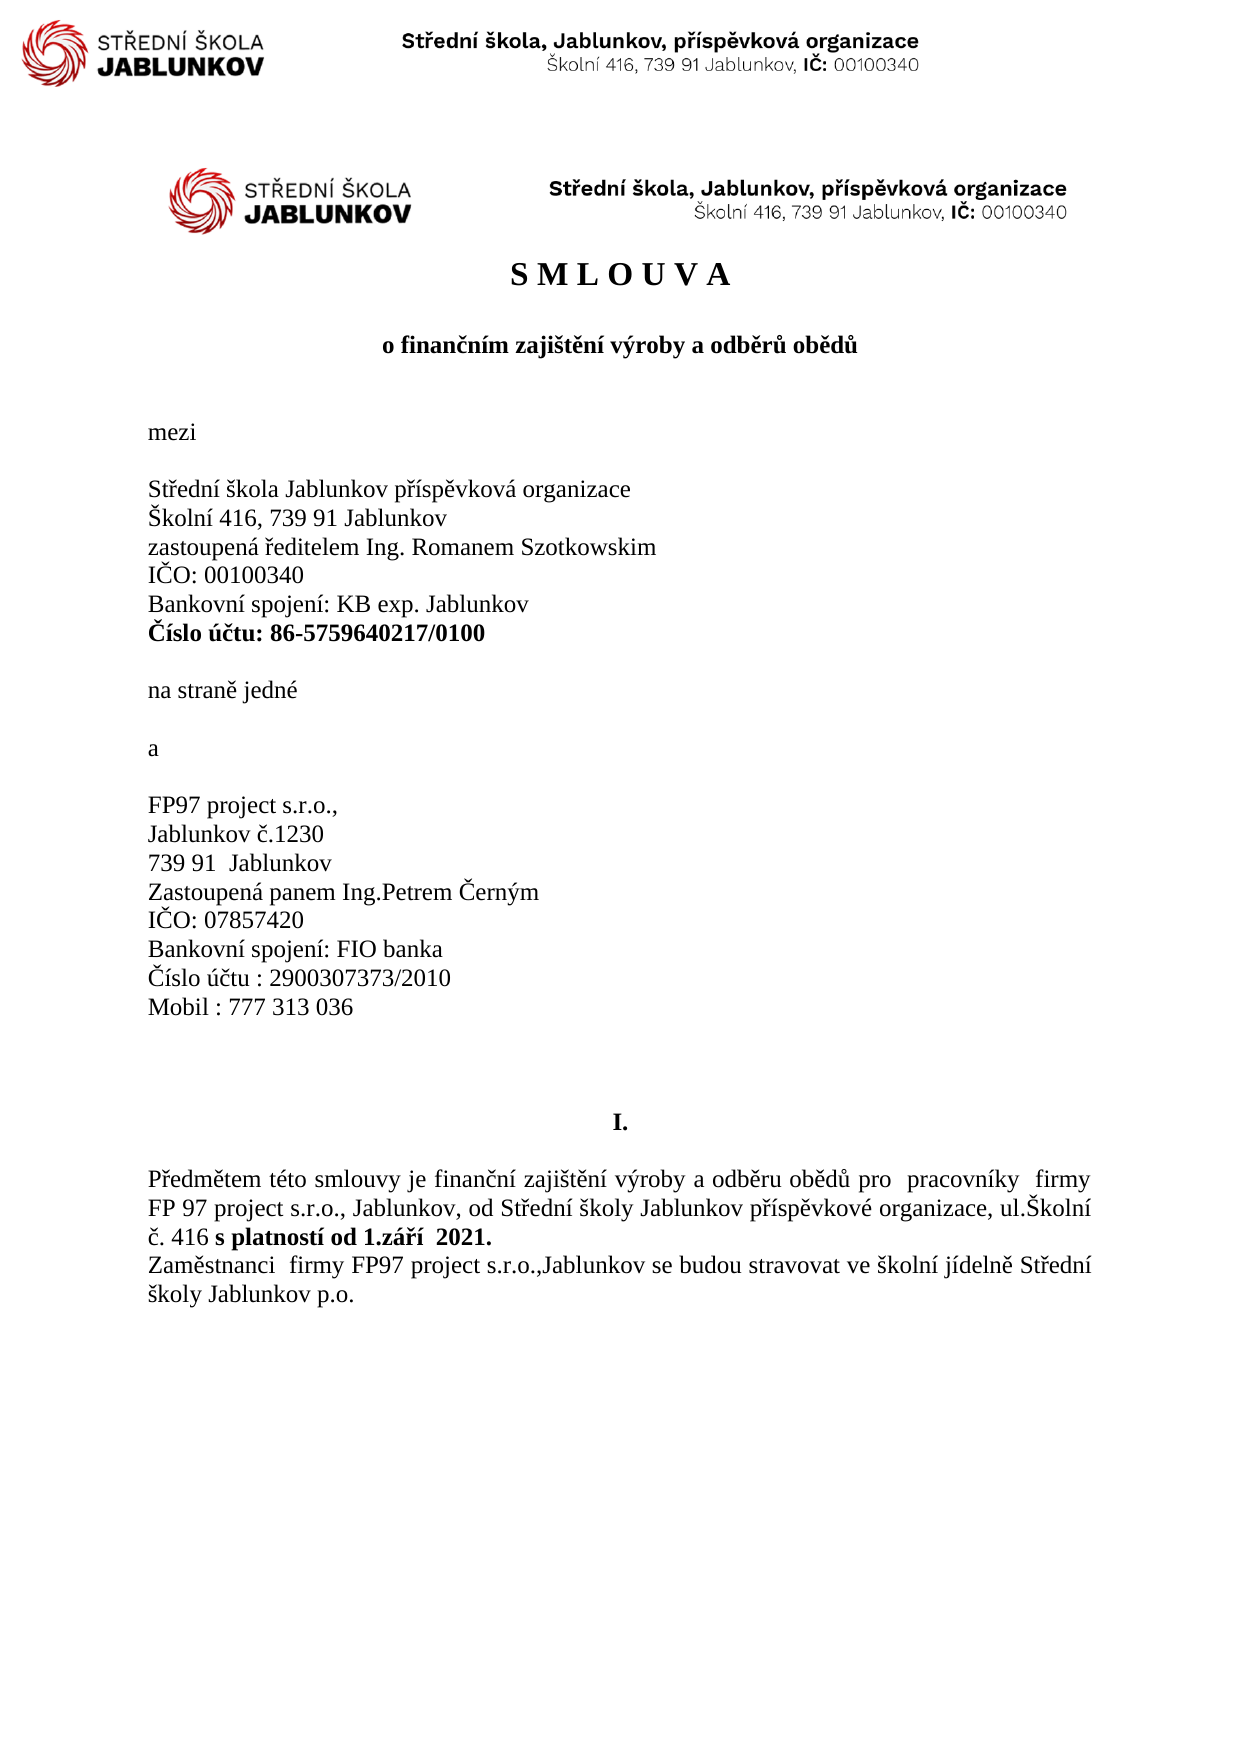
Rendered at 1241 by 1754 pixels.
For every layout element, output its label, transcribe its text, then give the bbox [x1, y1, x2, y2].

text Školní 416, 739 91 Jablunkov [148, 503, 1093, 532]
text zastoupená ředitelem Ing. Romanem Szotkowskim [148, 532, 1093, 561]
picture [147, 147, 1093, 254]
text a [148, 733, 1093, 762]
text FP97 project s.r.o., [148, 791, 1093, 819]
text Bankovní spojení: FIO banka [148, 934, 1093, 963]
text IČO: 07857420 [148, 906, 1093, 934]
text Jablunkov č.1230 [148, 819, 1093, 848]
text Bankovní spojení: KB exp. Jablunkov [148, 589, 1093, 618]
text Mobil : 777 313 036 [148, 992, 1093, 1021]
text Číslo účtu: 86-5759640217/0100 [148, 618, 1093, 647]
text mezi [148, 417, 1093, 446]
text Zastoupená panem Ing.Petrem Černým [148, 877, 1093, 906]
text IČO: 00100340 [148, 561, 1093, 589]
text Číslo účtu : 2900307373/2010 [148, 963, 1093, 992]
title S M L O U V A [148, 254, 1093, 292]
text o finančním zajištění výroby a odběrů obědů [148, 331, 1093, 359]
text 739 91 Jablunkov [148, 848, 1093, 877]
text Předmětem této smlouvy je finanční zajištění výroby a odběru obědů pro pracovníky firmy FP 97 project s.r.o., Jablunkov, od Střední školy Jablunkov příspěvkové organizace, ul.Školní č. 416 s platností od 1.září 2021. [148, 1164, 1093, 1251]
picture [0, 0, 945, 107]
text na straně jedné [148, 676, 1093, 704]
text Střední škola Jablunkov příspěvková organizace [148, 474, 1093, 503]
text Zaměstnanci firmy FP97 project s.r.o.,Jablunkov se budou stravovat ve školní jídelně Střední školy Jablunkov p.o. [148, 1251, 1093, 1308]
text I. [148, 1107, 1093, 1136]
